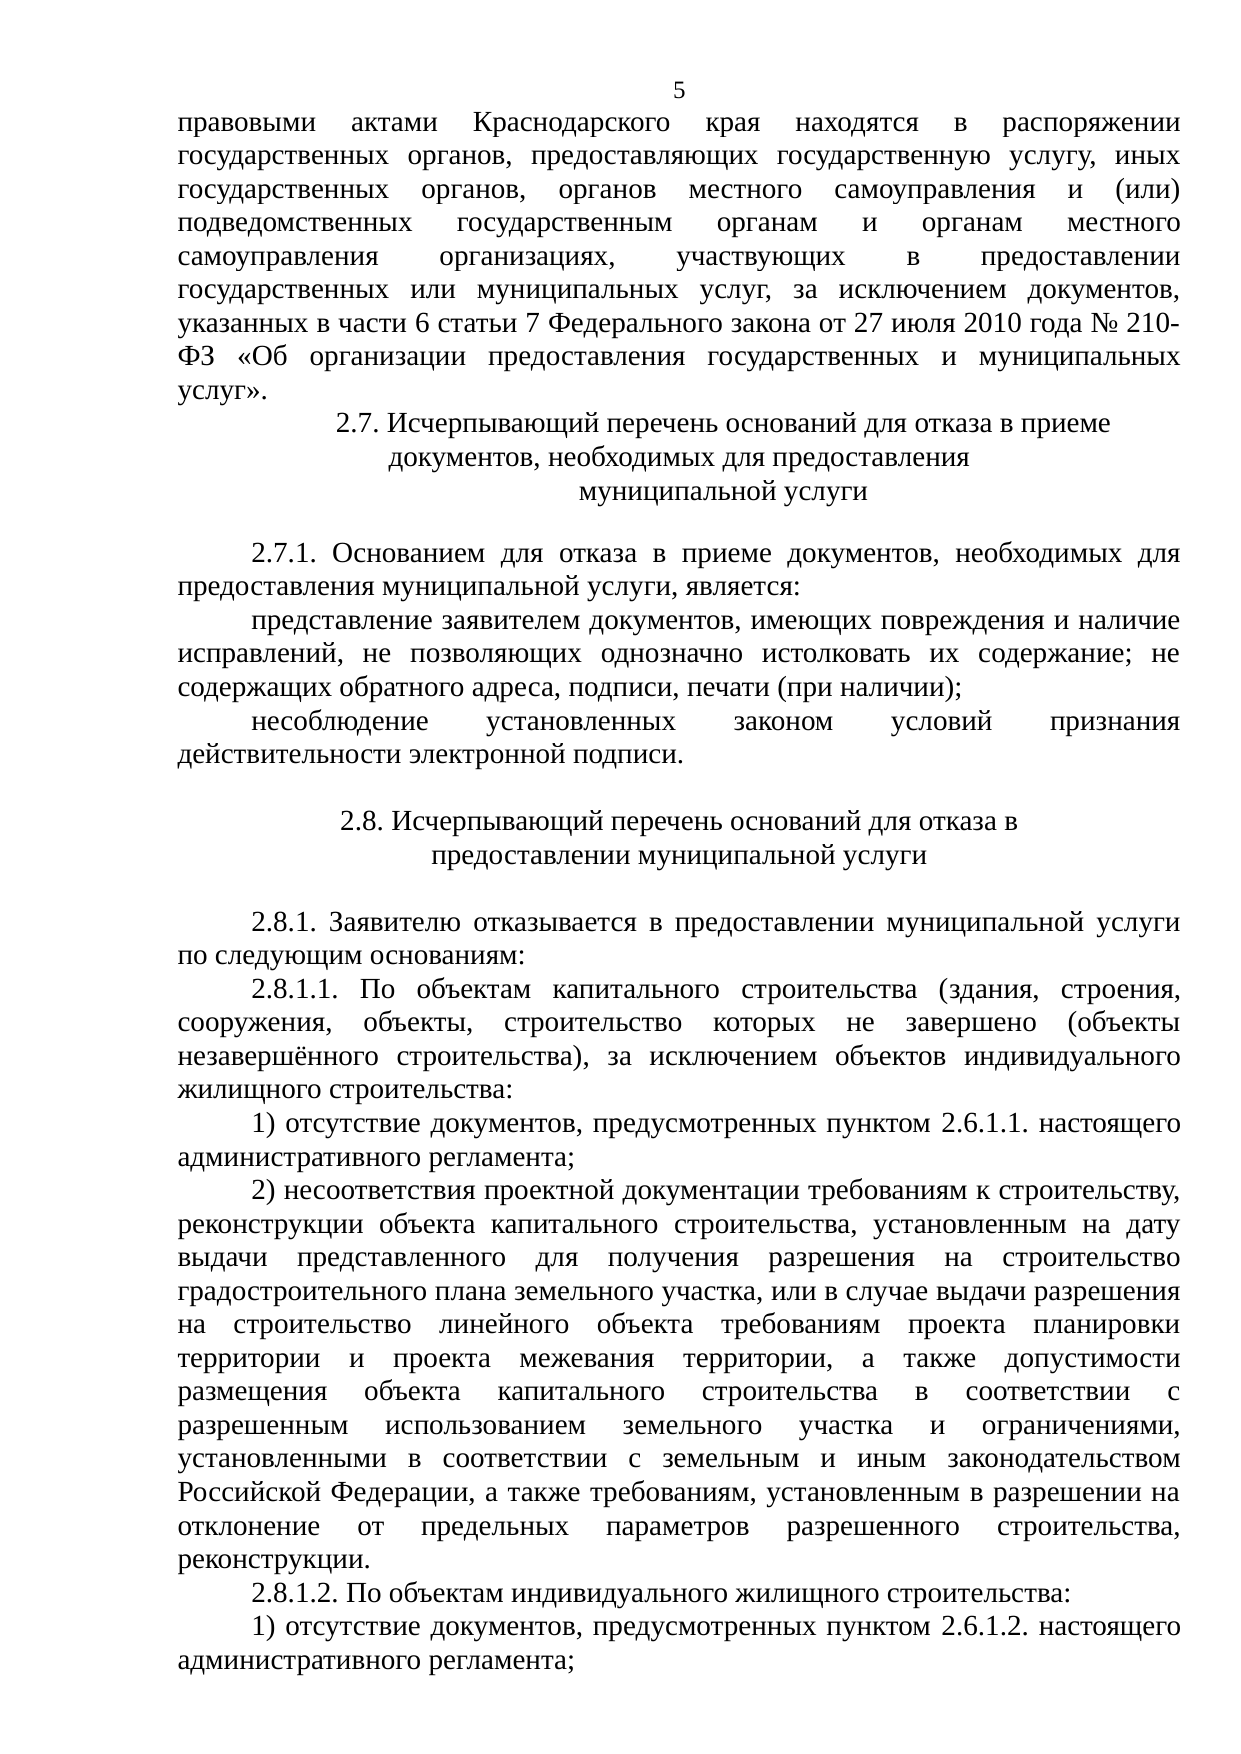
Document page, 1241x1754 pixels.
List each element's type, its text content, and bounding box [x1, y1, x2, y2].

text 2) несоответствия проектной документации требованиям к строительству, реконструкции объекта капитального строительства, установленным на дату выдачи представленного для получения разрешения на строительство градостроительного плана земельного участка, или в случае выдачи разрешения на строительство линейного объекта требованиям проекта планировки территории и проекта межевания территории, а также допустимости размещения объекта капитального строительства в соответствии с разрешенным использованием земельного участка и ограничениями, установленными в соответствии с земельным и иным законодательством Российской Федерации, а также требованиям, установленным в разрешении на отклонение от предельных параметров разрешенного строительства, реконструкции. [177, 1172, 1181, 1575]
text 2.8.1. Заявителю отказывается в предоставлении муниципальной услуги по следующим основаниям: [177, 904, 1181, 971]
text муниципальной услуги [177, 473, 1181, 506]
text правовыми актами Краснодарского края находятся в распоряжении государственных органов, предоставляющих государственную услугу, иных государственных органов, органов местного самоуправления и (или) подведомственных государственным органам и органам местного самоуправления организациях, участвующих в предоставлении государственных или муниципальных услуг, за исключением документов, указанных в части 6 статьи 7 Федерального закона от 27 июля 2010 года № 210-ФЗ «Об организации предоставления государственных и муниципальных услуг». [177, 104, 1181, 406]
text предоставлении муниципальной услуги [177, 837, 1181, 870]
text 2.8.1.2. По объектам индивидуального жилищного строительства: [177, 1575, 1181, 1608]
text 2.8.1.1. По объектам капитального строительства (здания, строения, сооружения, объекты, строительство которых не завершено (объекты незавершённого строительства), за исключением объектов индивидуального жилищного строительства: [177, 971, 1181, 1105]
text несоблюдение установленных законом условий признания действительности электронной подписи. [177, 703, 1181, 770]
text 1) отсутствие документов, предусмотренных пунктом 2.6.1.2. настоящего административного регламента; [177, 1608, 1181, 1675]
text 2.8. Исчерпывающий перечень оснований для отказа в [177, 803, 1181, 837]
text представление заявителем документов, имеющих повреждения и наличие исправлений, не позволяющих однозначно истолковать их содержание; не содержащих обратного адреса, подписи, печати (при наличии); [177, 602, 1181, 703]
text 1) отсутствие документов, предусмотренных пунктом 2.6.1.1. настоящего административного регламента; [177, 1105, 1181, 1172]
text 2.7. Исчерпывающий перечень оснований для отказа в приеме документов, необходимых для предоставления [177, 406, 1181, 473]
text 2.7.1. Основанием для отказа в приеме документов, необходимых для предоставления муниципальной услуги, является: [177, 535, 1181, 602]
